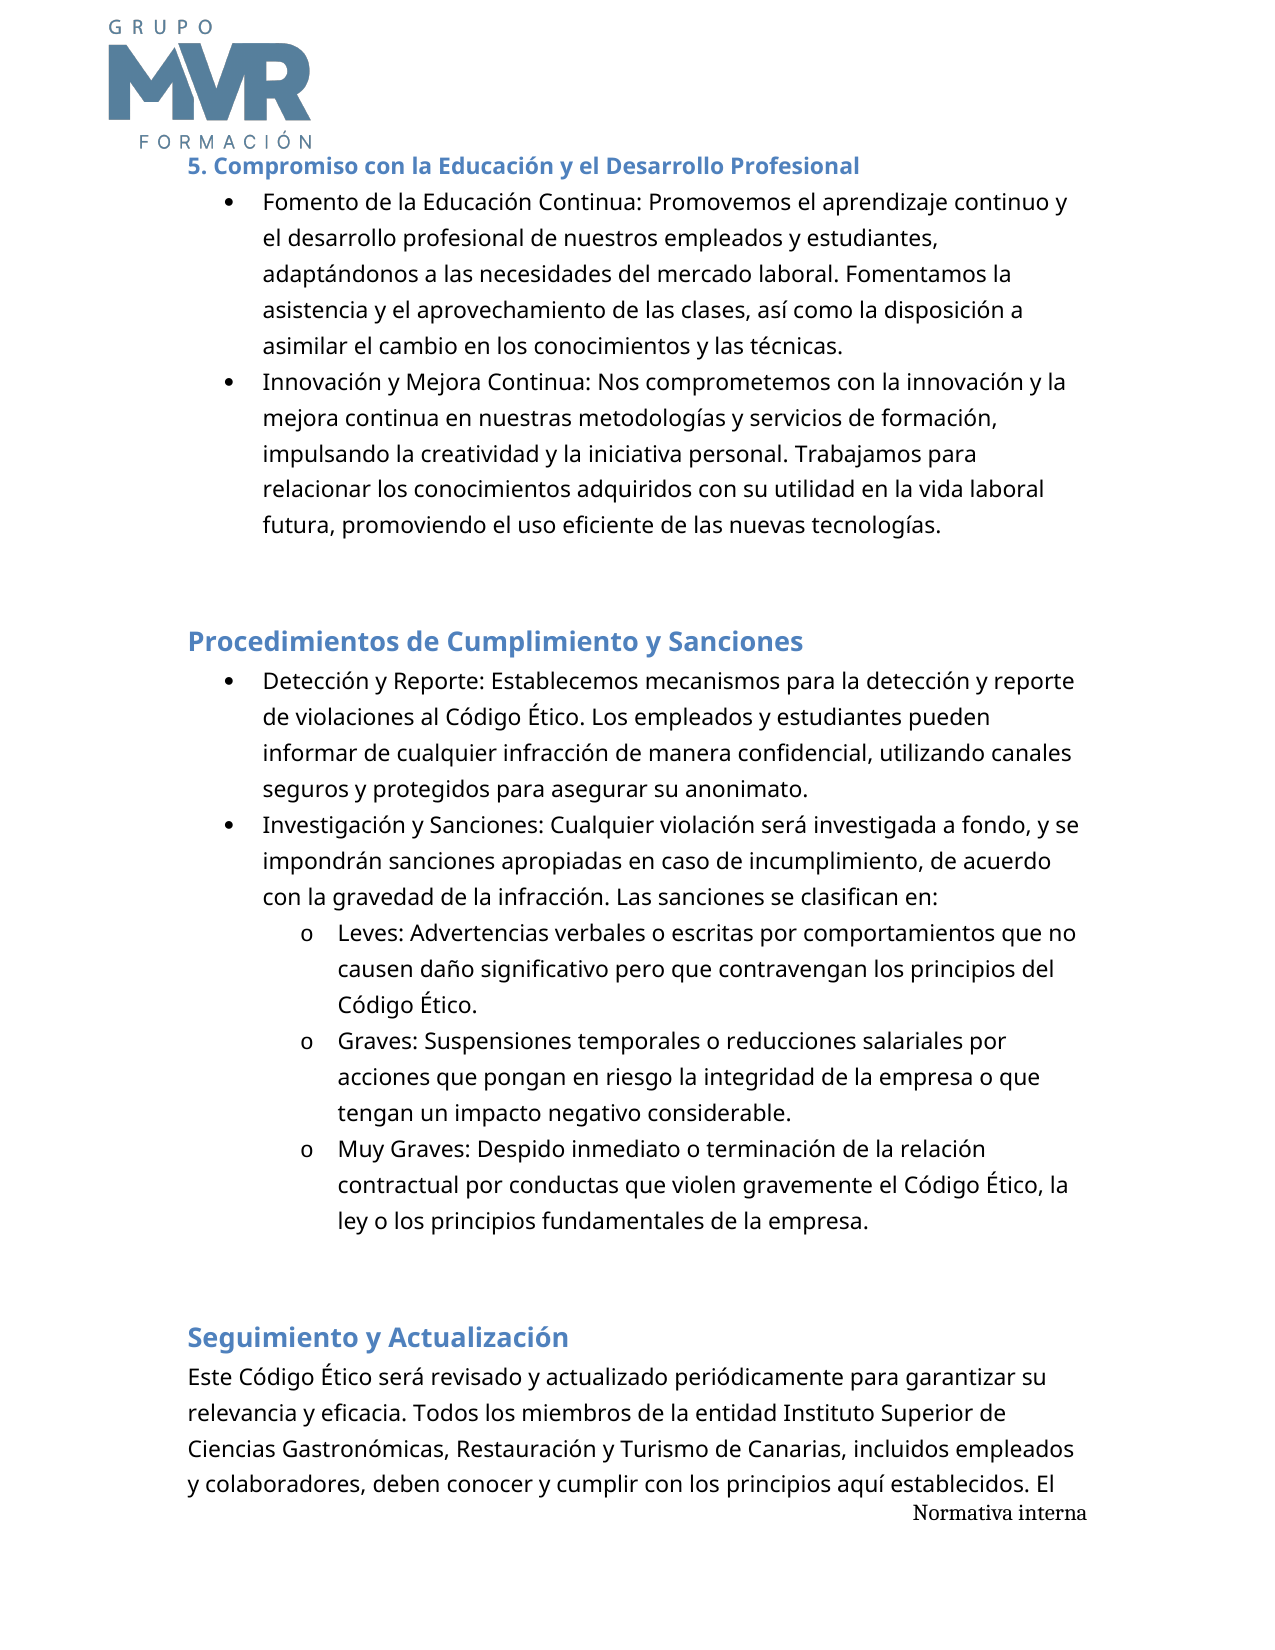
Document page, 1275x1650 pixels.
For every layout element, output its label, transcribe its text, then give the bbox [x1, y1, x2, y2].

subtitle Seguimiento y Actualización [187, 1318, 1087, 1355]
list Muy Graves: Despido inmediato o terminación de la relación contractual por conductas que violen gravemente el Código Ético, la ley o los principios fundamentales de la empresa. [300, 1133, 1087, 1272]
list Graves: Suspensiones temporales o reducciones salariales por acciones que pongan en riesgo la integridad de la empresa o que tengan un impacto negativo considerable. [300, 1025, 1087, 1128]
list Detección y Reporte: Establecemos mecanismos para la detección y reporte de violaciones al Código Ético. Los empleados y estudiantes pueden informar de cualquier infracción de manera confidencial, utilizando canales seguros y protegidos para asegurar su anonimato. [225, 665, 1087, 804]
subtitle Procedimientos de Cumplimiento y Sanciones [187, 623, 1087, 660]
list Fomento de la Educación Continua: Promovemos el aprendizaje continuo y el desarrollo profesional de nuestros empleados y estudiantes, adaptándonos a las necesidades del mercado laboral. Fomentamos la asistencia y el aprovechamiento de las clases, así como la disposición a asimilar el cambio en los conocimientos y las técnicas. [225, 186, 1087, 361]
subtitle 5. Compromiso con la Educación y el Desarrollo Profesional [187, 150, 1087, 181]
text Este Código Ético será revisado y actualizado periódicamente para garantizar su relevancia y eficacia. Todos los miembros de la entidad Instituto Superior de Ciencias Gastronómicas, Restauración y Turismo de Canarias, incluidos empleados y colaboradores, deben conocer y cumplir con los principios aquí establecidos. El [187, 1361, 1087, 1500]
list Innovación y Mejora Continua: Nos comprometemos con la innovación y la mejora continua en nuestras metodologías y servicios de formación, impulsando la creatividad y la iniciativa personal. Trabajamos para relacionar los conocimientos adquiridos con su utilidad en la vida laboral futura, promoviendo el uso eficiente de las nuevas tecnologías. [225, 366, 1087, 577]
list Leves: Advertencias verbales o escritas por comportamientos que no causen daño significativo pero que contravengan los principios del Código Ético. [300, 917, 1087, 1020]
list Investigación y Sanciones: Cualquier violación será investigada a fondo, y se impondrán sanciones apropiadas en caso de incumplimiento, de acuerdo con la gravedad de la infracción. Las sanciones se clasifican en: [225, 809, 1087, 912]
